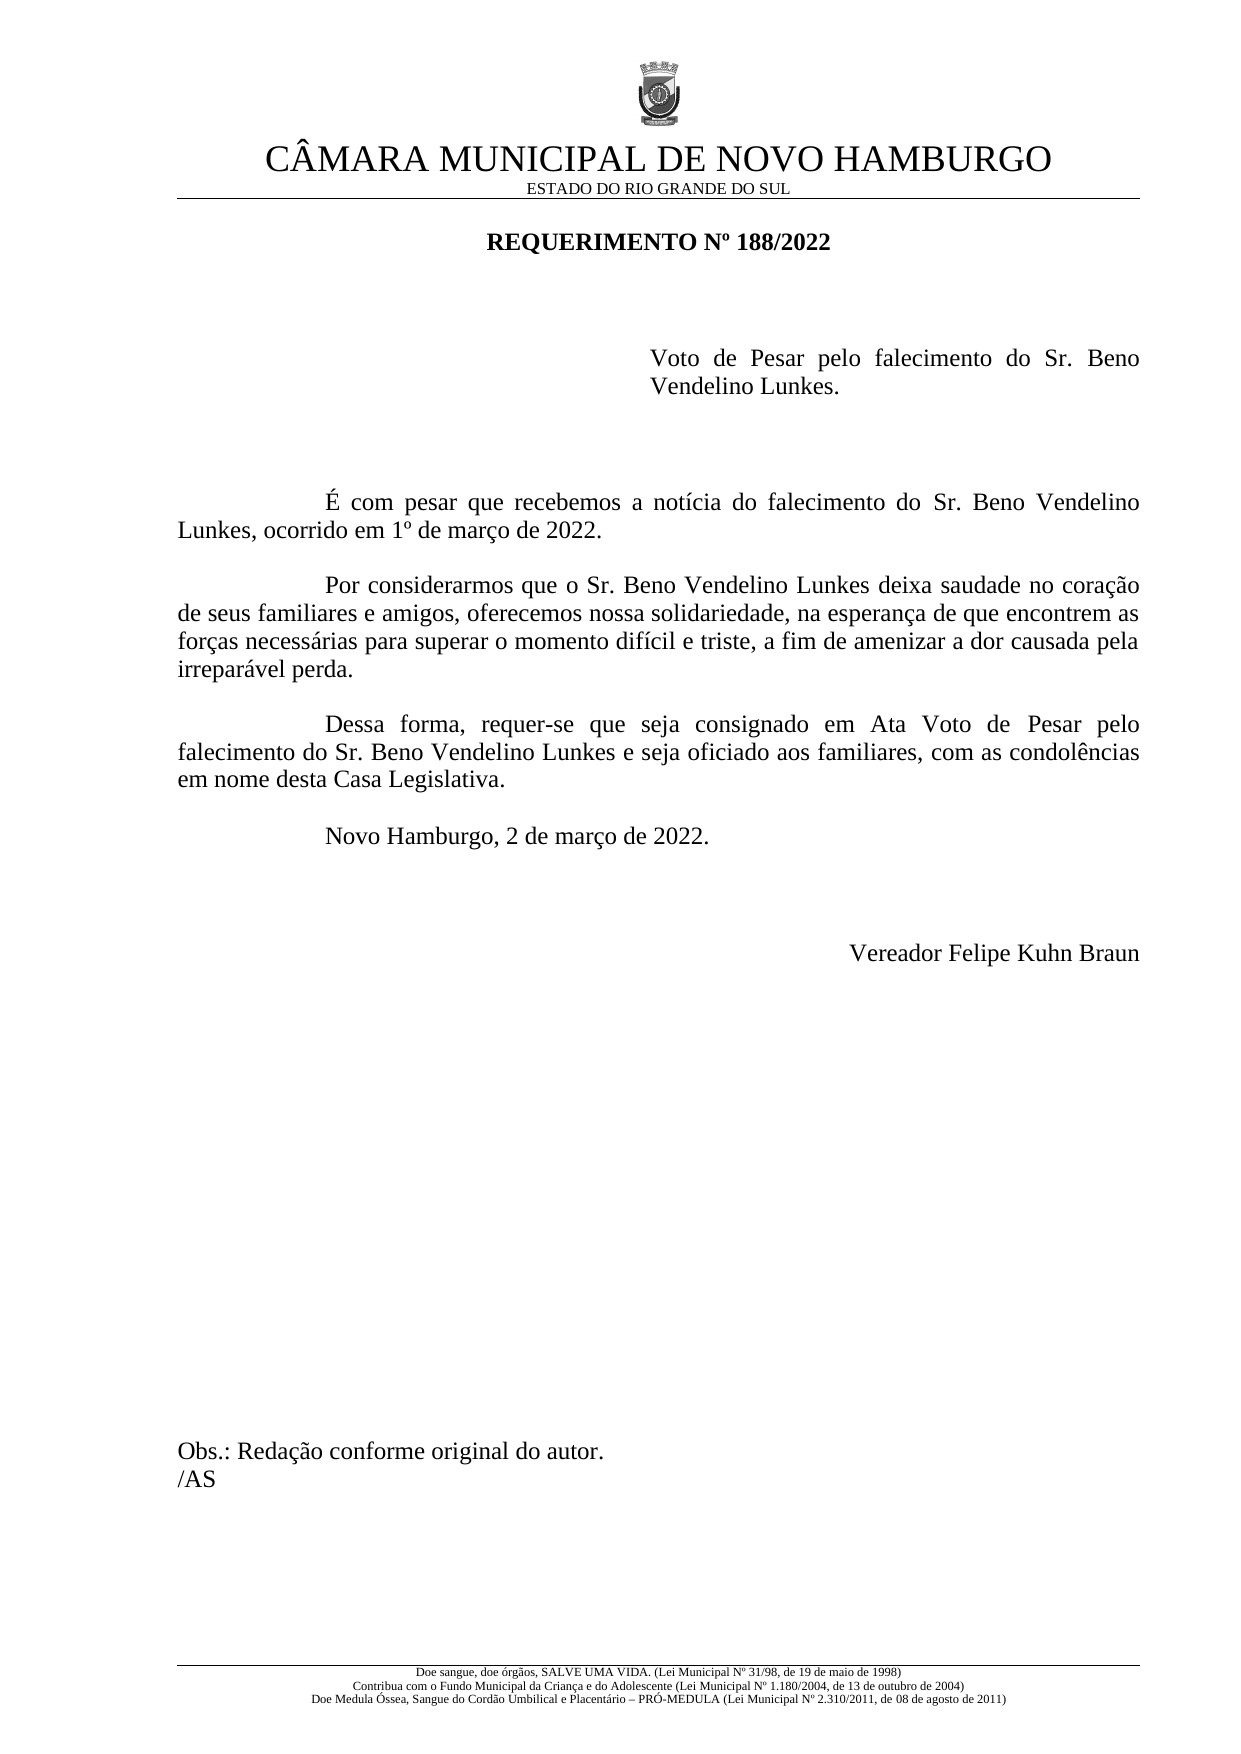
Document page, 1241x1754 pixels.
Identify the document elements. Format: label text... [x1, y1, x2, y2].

text Por considerarmos que o Sr. Beno Vendelino Lunkes deixa saudade no coração de seus familiares e amigos, oferecemos nossa solidariedade, na esperança de que encontrem as forças necessárias para superar o momento difícil e triste, a fim de amenizar a dor causada pela irreparável perda. [177, 572, 1140, 682]
text Novo Hamburgo, 2 de março de 2022. [177, 822, 1140, 850]
text REQUERIMENTO Nº 188/2022 [177, 228, 1140, 256]
text Vereador Felipe Kuhn Braun [649, 939, 1140, 966]
text É com pesar que recebemos a notícia do falecimento do Sr. Beno Vendelino Lunkes, ocorrido em 1º de março de 2022. [177, 488, 1140, 544]
text Dessa forma, requer-se que seja consignado em Ata Voto de Pesar pelo falecimento do Sr. Beno Vendelino Lunkes e seja oficiado aos familiares, com as condolências em nome desta Casa Legislativa. [177, 710, 1140, 793]
text /AS [177, 1465, 1140, 1493]
text Obs.: Redação conforme original do autor. [177, 1437, 1140, 1465]
text Voto de Pesar pelo falecimento do Sr. Beno Vendelino Lunkes. [649, 344, 1140, 400]
